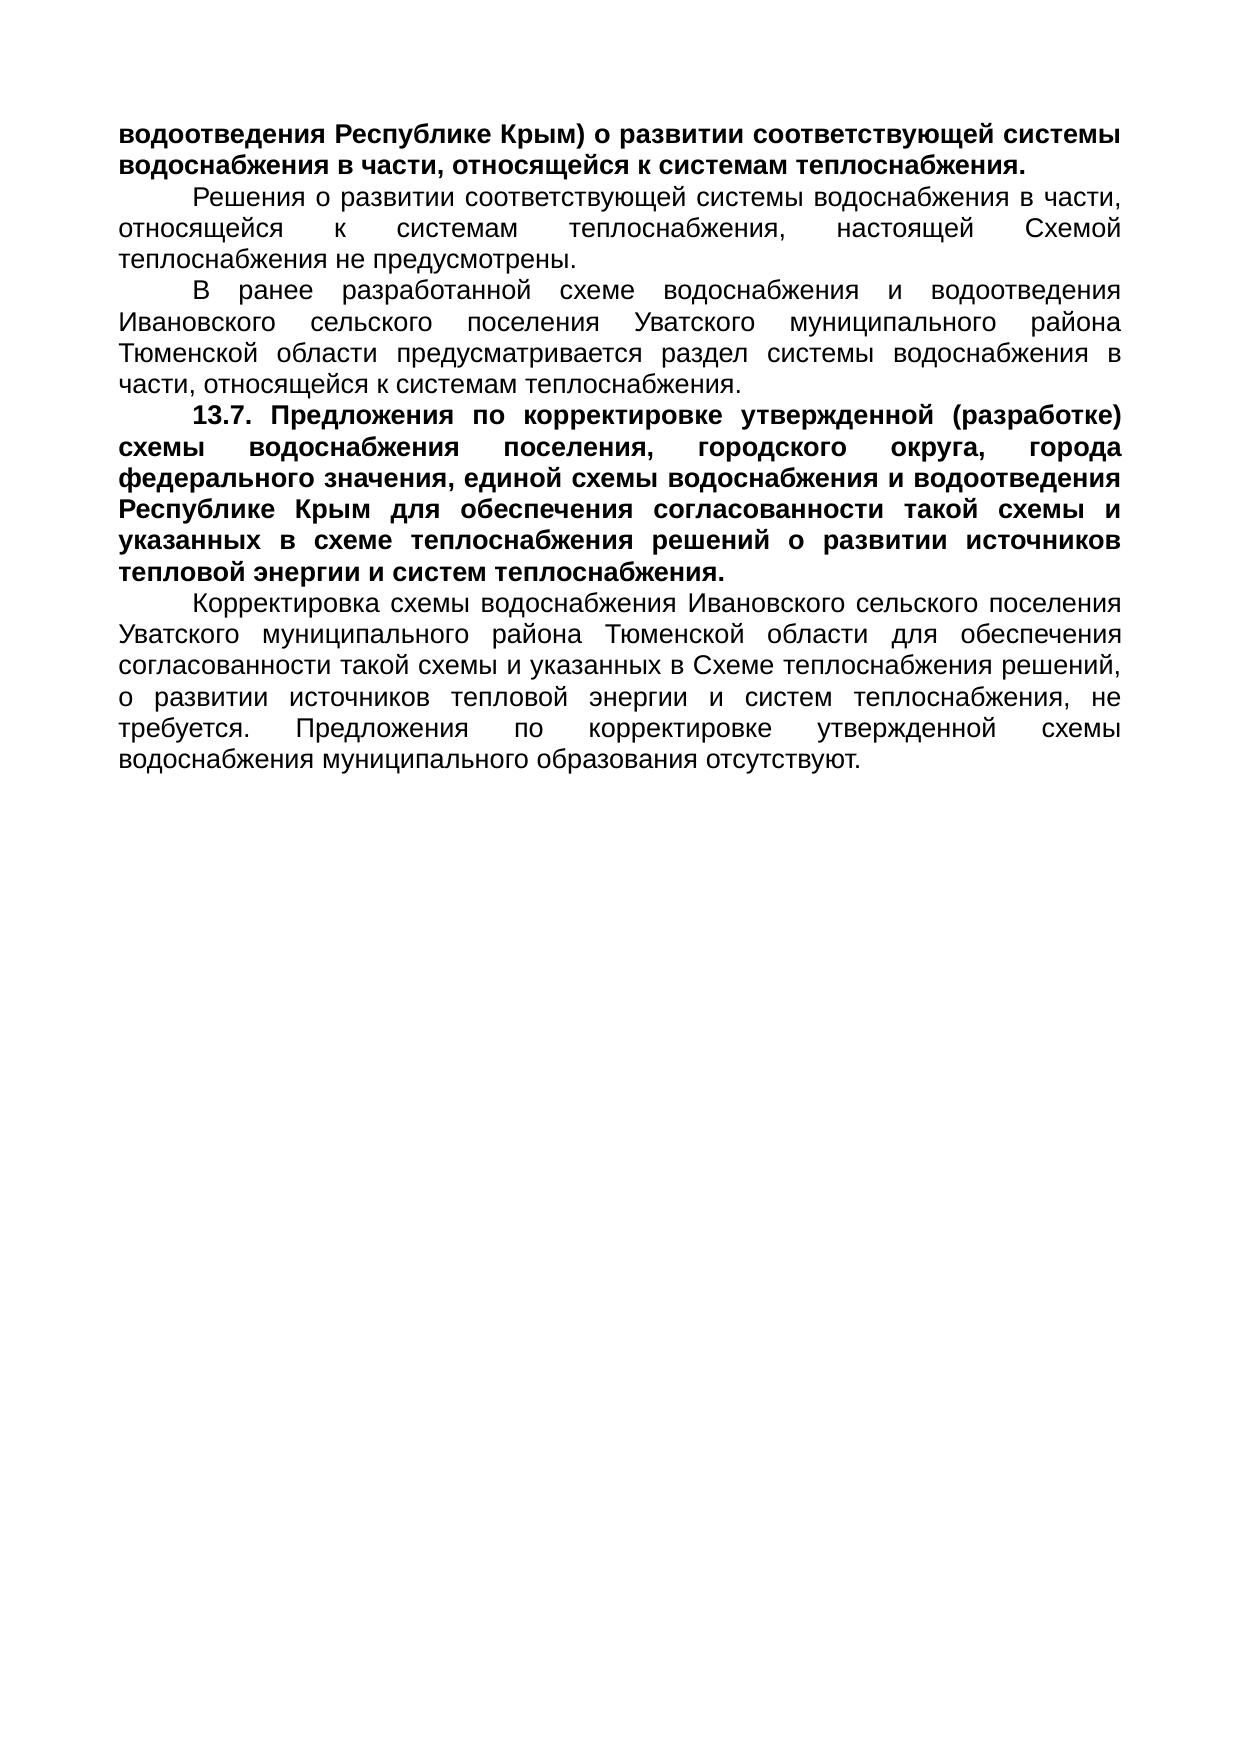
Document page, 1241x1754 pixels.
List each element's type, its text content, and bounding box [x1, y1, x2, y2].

list водоотведения Республике Крым) о развитии соответствующей системы водоснабжения в части, относящейся к системам теплоснабжения. [118, 118, 1122, 181]
text 13.7. Предложения по корректировке утвержденной (разработке) схемы водоснабжения поселения, городского округа, города федерального значения, единой схемы водоснабжения и водоотведения Республике Крым для обеспечения согласованности такой схемы и указанных в схеме теплоснабжения решений о развитии источников тепловой энергии и систем теплоснабжения. [118, 399, 1122, 587]
text В ранее разработанной схеме водоснабжения и водоотведения Ивановского сельского поселения Уватского муниципального района Тюменской области предусматривается раздел системы водоснабжения в части, относящейся к системам теплоснабжения. [118, 274, 1122, 399]
list Корректировка схемы водоснабжения Ивановского сельского поселения Уватского муниципального района Тюменской области для обеспечения согласованности такой схемы и указанных в Схеме теплоснабжения решений, о развитии источников тепловой энергии и систем теплоснабжения, не требуется. Предложения по корректировке утвержденной схемы водоснабжения муниципального образования отсутствуют. [118, 587, 1122, 774]
list Решения о развитии соответствующей системы водоснабжения в части, относящейся к системам теплоснабжения, настоящей Схемой теплоснабжения не предусмотрены. [118, 181, 1122, 274]
